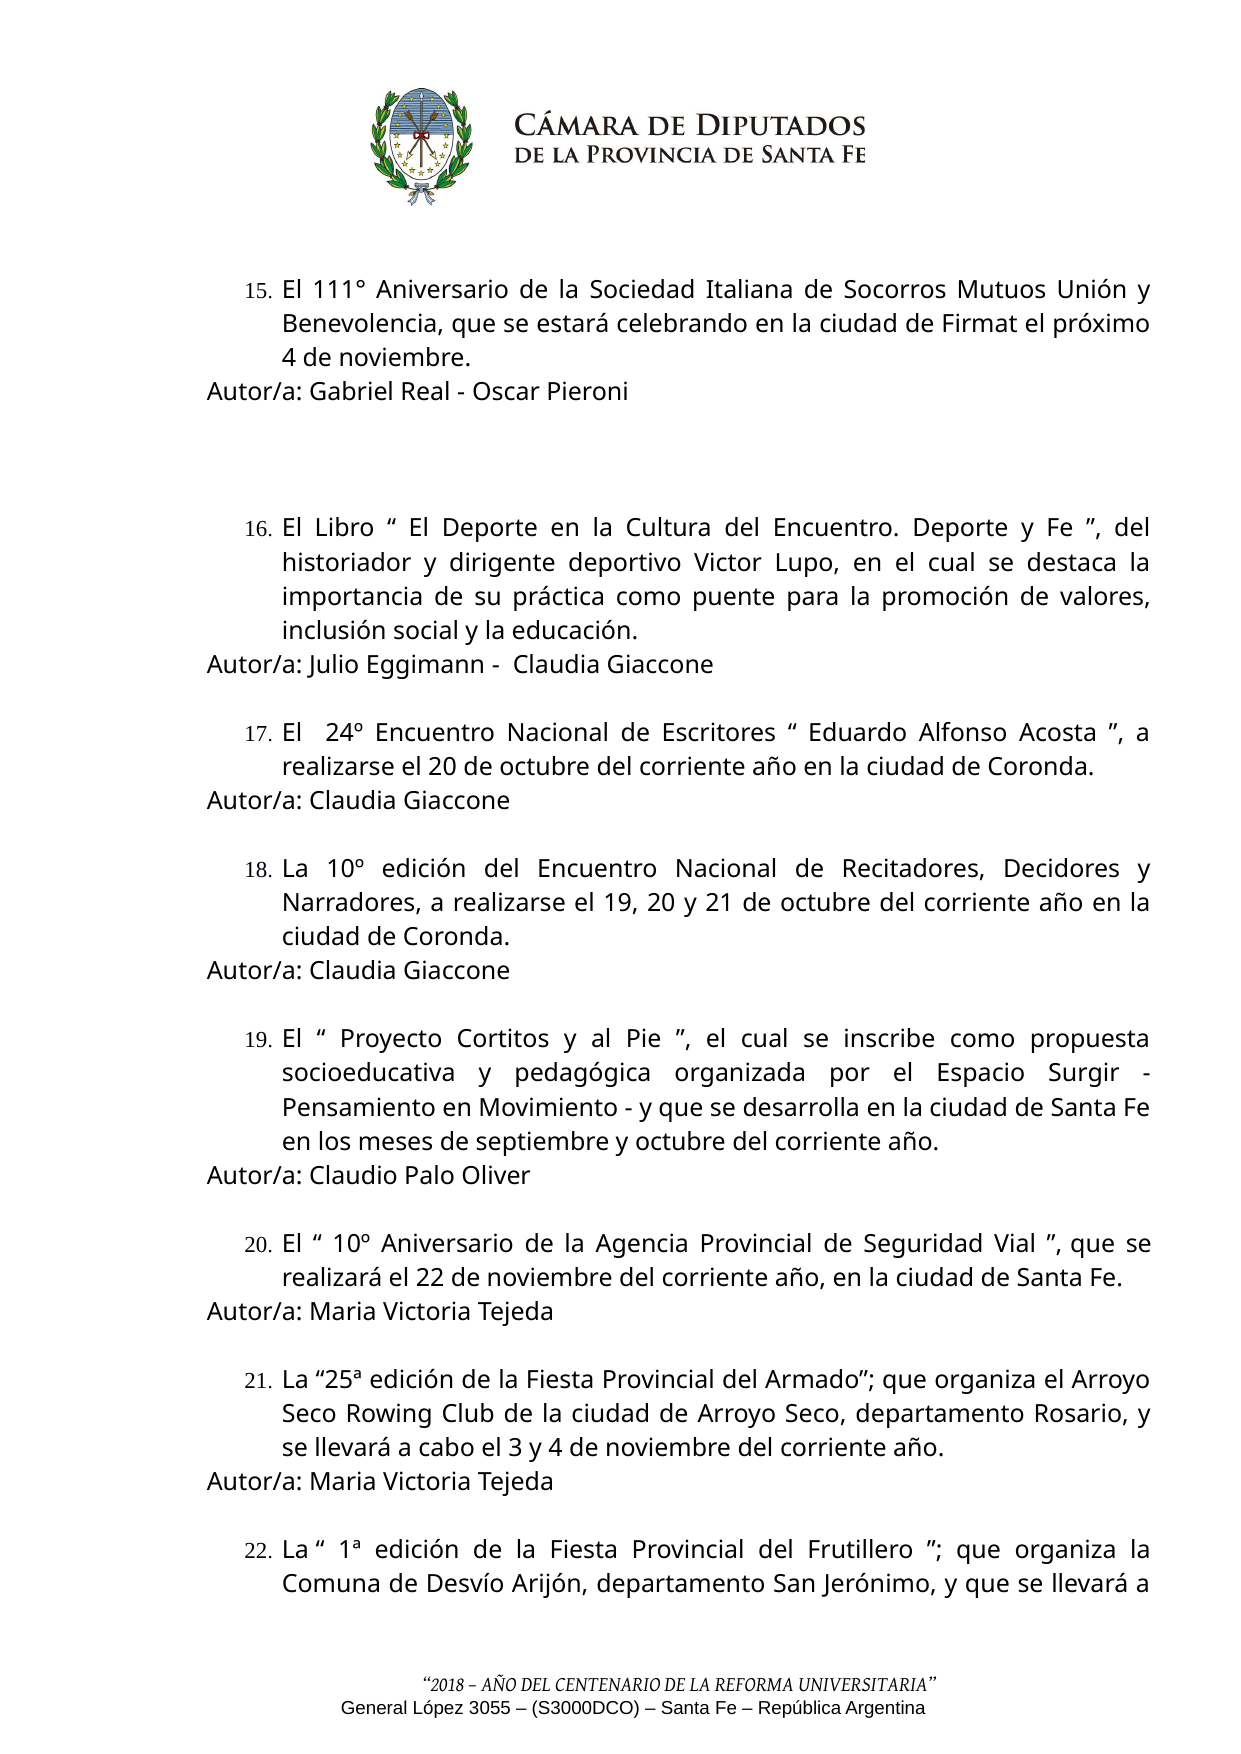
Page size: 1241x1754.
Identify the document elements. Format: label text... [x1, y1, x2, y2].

list La 10º edición del Encuentro Nacional de Recitadores, Decidores y Narradores, a realizarse el 19, 20 y 21 de octubre del corriente año en la ciudad de Coronda. [244, 851, 1152, 953]
text Autor/a: Maria Victoria Tejeda [207, 1464, 1152, 1498]
list El “ 10º Aniversario de la Agencia Provincial de Seguridad Vial ”, que se realizará el 22 de noviembre del corriente año, en la ciudad de Santa Fe. [244, 1225, 1152, 1293]
list La “25ª edición de la Fiesta Provincial del Armado”; que organiza el Arroyo Seco Rowing Club de la ciudad de Arroyo Seco, departamento Rosario, y se llevará a cabo el 3 y 4 de noviembre del corriente año. [244, 1362, 1152, 1464]
text Autor/a: Claudio Palo Oliver [207, 1157, 1152, 1191]
text Autor/a: Claudia Giaccone [207, 783, 1152, 817]
list El 24º Encuentro Nacional de Escritores “ Eduardo Alfonso Acosta ”, a realizarse el 20 de octubre del corriente año en la ciudad de Coronda. [244, 714, 1152, 783]
list El Libro “ El Deporte en la Cultura del Encuentro. Deporte y Fe ”, del historiador y dirigente deportivo Victor Lupo, en el cual se destaca la importancia de su práctica como puente para la promoción de valores, inclusión social y la educación. [244, 510, 1152, 646]
text Autor/a: Gabriel Real - Oscar Pieroni [207, 374, 1152, 408]
list La “ 1ª edición de la Fiesta Provincial del Frutillero ”; que organiza la Comuna de Desvío Arijón, departamento San Jerónimo, y que se llevará a [244, 1532, 1152, 1600]
list El 111° Aniversario de la Sociedad Italiana de Socorros Mutuos Unión y Benevolencia, que se estará celebrando en la ciudad de Firmat el próximo 4 de noviembre. [244, 272, 1152, 374]
list El “ Proyecto Cortitos y al Pie ”, el cual se inscribe como propuesta socioeducativa y pedagógica organizada por el Espacio Surgir - Pensamiento en Movimiento - y que se desarrolla en la ciudad de Santa Fe en los meses de septiembre y octubre del corriente año. [244, 1021, 1152, 1157]
text Autor/a: Maria Victoria Tejeda [207, 1293, 1152, 1328]
picture [370, 88, 866, 210]
text Autor/a: Claudia Giaccone [207, 953, 1152, 987]
text Autor/a: Julio Eggimann - Claudia Giaccone [207, 646, 1152, 680]
